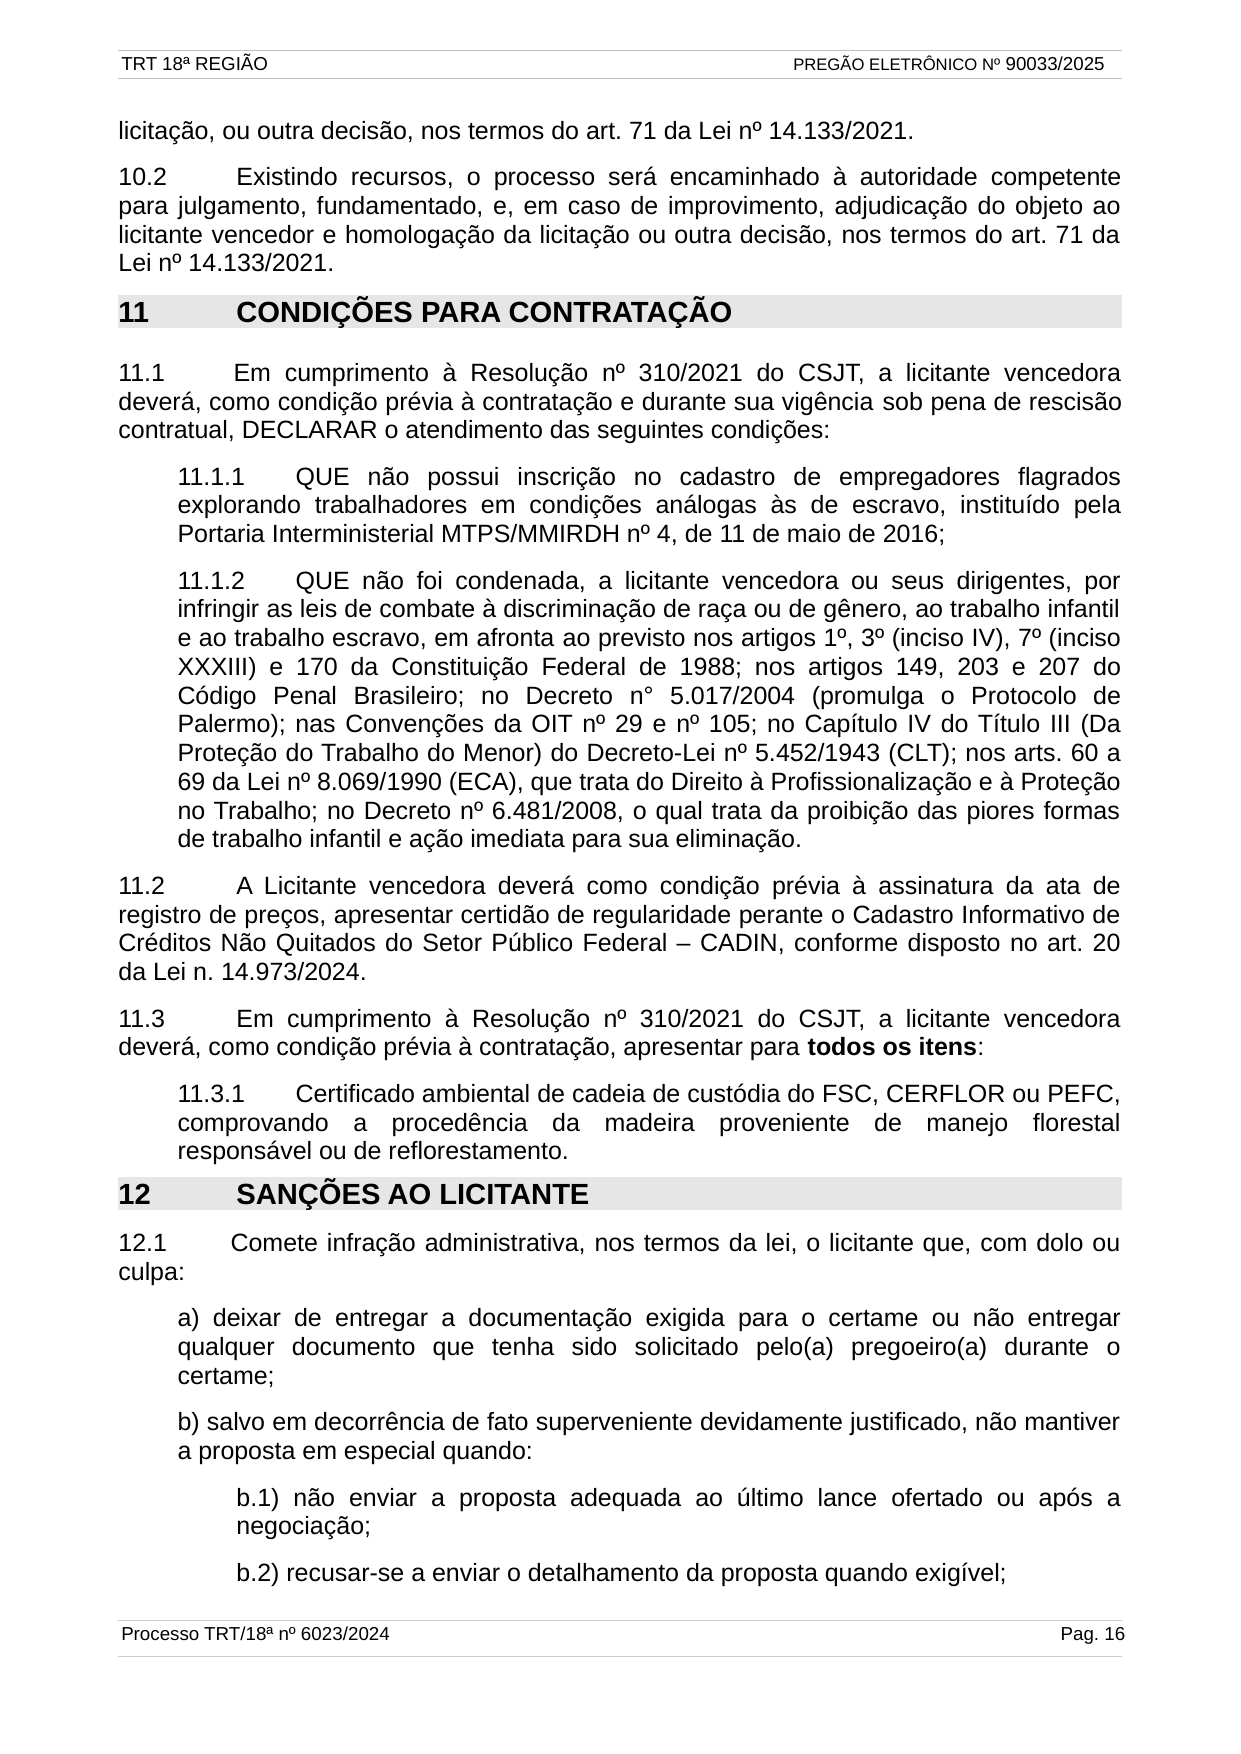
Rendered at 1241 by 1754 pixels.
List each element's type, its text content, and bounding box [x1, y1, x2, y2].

text 11.3 Em cumprimento à Resolução nº 310/2021 do CSJT, a licitante vencedora deverá, como condição prévia à contratação, apresentar para todos os itens: [118, 1004, 1122, 1061]
text 11.1.1 QUE não possui inscrição no cadastro de empregadores flagrados explorando trabalhadores em condições análogas às de escravo, instituído pela Portaria Interministerial MTPS/MMIRDH nº 4, de 11 de maio de 2016; [177, 462, 1122, 548]
text 12.1 Comete infração administrativa, nos termos da lei, o licitante que, com dolo ou culpa: [118, 1228, 1122, 1286]
text b) salvo em decorrência de fato superveniente devidamente justificado, não mantiver a proposta em especial quando: [177, 1407, 1122, 1465]
text b.1) não enviar a proposta adequada ao último lance ofertado ou após a negociação; [236, 1482, 1122, 1540]
text 11.2 A Licitante vencedora deverá como condição prévia à assinatura da ata de registro de preços, apresentar certidão de regularidade perante o Cadastro Informativo de Créditos Não Quitados do Setor Público Federal – CADIN, conforme disposto no art. 20 da Lei n. 14.973/2024. [118, 871, 1122, 986]
text licitação, ou outra decisão, nos termos do art. 71 da Lei nº 14.133/2021. [118, 116, 1122, 144]
text 11.1.2 QUE não foi condenada, a licitante vencedora ou seus dirigentes, por infringir as leis de combate à discriminação de raça ou de gênero, ao trabalho infantil e ao trabalho escravo, em afronta ao previsto nos artigos 1º, 3º (inciso IV), 7º (inciso XXXIII) e 170 da Constituição Federal de 1988; nos artigos 149, 203 e 207 do Código Penal Brasileiro; no Decreto n° 5.017/2004 (promulga o Protocolo de Palermo); nas Convenções da OIT nº 29 e nº 105; no Capítulo IV do Título III (Da Proteção do Trabalho do Menor) do Decreto-Lei nº 5.452/1943 (CLT); nos arts. 60 a 69 da Lei nº 8.069/1990 (ECA), que trata do Direito à Profissionalização e à Proteção no Trabalho; no Decreto nº 6.481/2008, o qual trata da proibição das piores formas de trabalho infantil e ação imediata para sua eliminação. [177, 566, 1122, 853]
text 12 SANÇÕES AO LICITANTE [118, 1177, 1122, 1210]
text a) deixar de entregar a documentação exigida para o certame ou não entregar qualquer documento que tenha sido solicitado pelo(a) pregoeiro(a) durante o certame; [177, 1303, 1122, 1389]
text 11 CONDIÇÕES PARA CONTRATAÇÃO [118, 295, 1122, 328]
text 10.2 Existindo recursos, o processo será encaminhado à autoridade competente para julgamento, fundamentado, e, em caso de improvimento, adjudicação do objeto ao licitante vencedor e homologação da licitação ou outra decisão, nos termos do art. 71 da Lei nº 14.133/2021. [118, 162, 1122, 277]
text 11.3.1 Certificado ambiental de cadeia de custódia do FSC, CERFLOR ou PEFC, comprovando a procedência da madeira proveniente de manejo florestal responsável ou de reflorestamento. [177, 1079, 1122, 1165]
text b.2) recusar-se a enviar o detalhamento da proposta quando exigível; [236, 1558, 1122, 1586]
text 11.1 Em cumprimento à Resolução nº 310/2021 do CSJT, a licitante vencedora deverá, como condição prévia à contratação e durante sua vigência sob pena de rescisão contratual, DECLARAR o atendimento das seguintes condições: [118, 358, 1122, 444]
